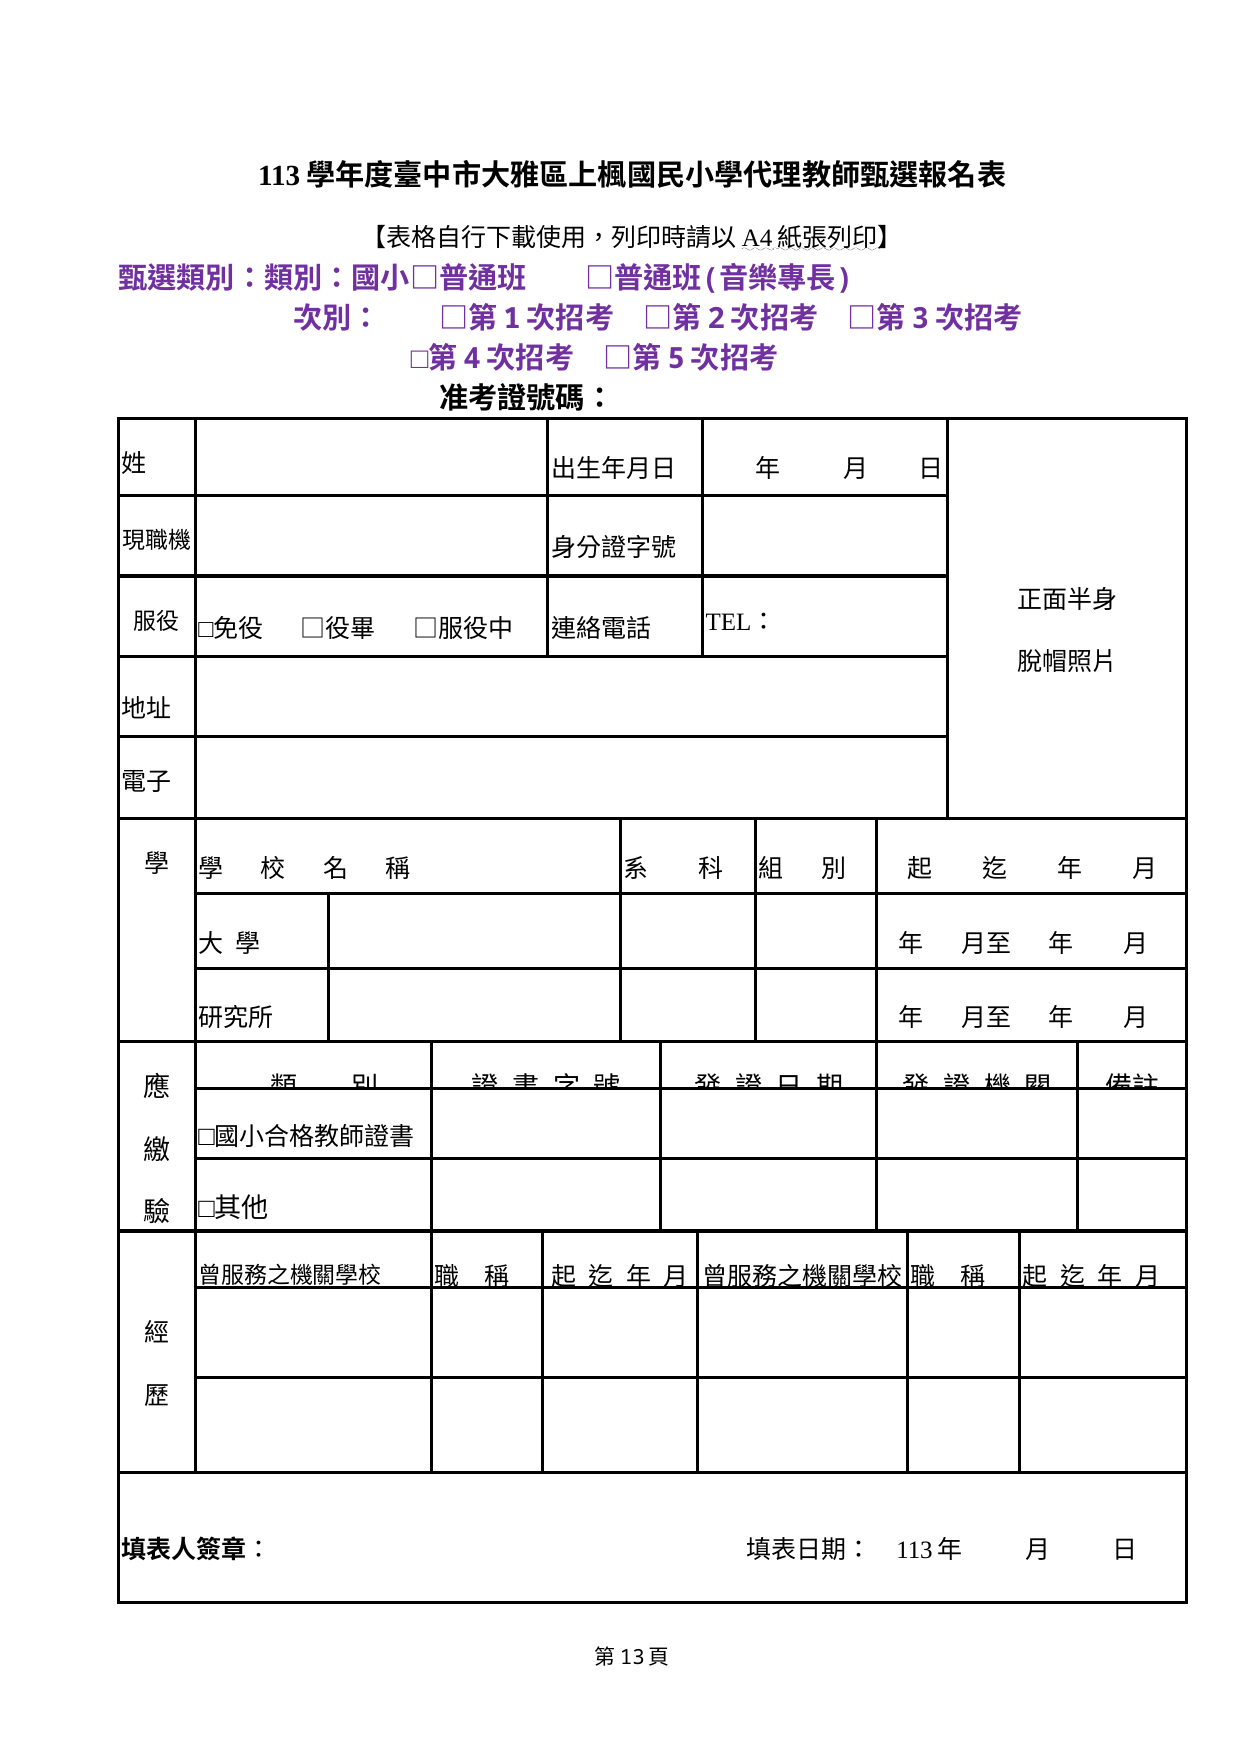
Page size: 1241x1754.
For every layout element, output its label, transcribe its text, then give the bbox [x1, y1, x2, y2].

table_cell 起 迄 年 月 [878, 820, 1185, 892]
table_cell 學 歷 [120, 820, 194, 1040]
table_cell [1021, 1379, 1185, 1471]
table_cell 曾服務之機關學校 [197, 1233, 430, 1286]
table_cell [757, 895, 875, 967]
table_cell [704, 497, 946, 574]
table_cell 現職機關學校 [120, 497, 194, 574]
table_cell [909, 1379, 1018, 1471]
table_cell 經 歷 [120, 1233, 194, 1471]
table_cell □其他 [197, 1160, 430, 1229]
table_header 出生年月日 [549, 420, 701, 493]
table_cell [662, 1090, 875, 1157]
table_cell 證 書 字 號 [433, 1043, 659, 1087]
table_cell 類 別 [197, 1043, 430, 1087]
table_cell [1021, 1289, 1185, 1376]
table_cell [433, 1090, 659, 1157]
table_cell [699, 1379, 906, 1471]
table_cell 大 學 [197, 895, 327, 967]
table_cell 填表人簽章： 填表日期： 113年 月 日 [120, 1474, 1185, 1601]
table_cell 服役 情形 [120, 578, 194, 655]
table_cell [1079, 1090, 1185, 1157]
table_cell [662, 1160, 875, 1229]
text 113學年度臺中市大雅區上楓國民小學代理教師甄選報名表 [118, 131, 1146, 193]
table_cell [433, 1289, 541, 1376]
table_cell 系 科 [622, 820, 754, 892]
table_cell 曾服務之機關學校 [699, 1233, 906, 1286]
table_cell [878, 1090, 1076, 1157]
table_cell □免役 □役畢 □服役中 [197, 578, 546, 655]
table_cell 職 稱 [433, 1233, 541, 1286]
table_cell [330, 970, 619, 1040]
table_cell 組 別 [757, 820, 875, 892]
table_cell [197, 658, 946, 735]
table_header 正面半身 脫帽照片 [949, 420, 1185, 817]
table_cell 地址 [120, 658, 194, 735]
table_cell 應 繳 驗 證 件 [120, 1043, 194, 1229]
table_cell 年 月至 年 月 [878, 970, 1185, 1040]
table_cell [330, 895, 619, 967]
table_cell 起 迄 年 月 [1021, 1233, 1185, 1286]
table_header 年 月 日 [704, 420, 946, 493]
table_cell [197, 738, 946, 817]
table_cell 發 證 日 期 [662, 1043, 875, 1087]
text □第4次招考 □第5次招考 [393, 336, 1146, 377]
table_cell [757, 970, 875, 1040]
table_cell [433, 1160, 659, 1229]
table_cell 電子郵件 [120, 738, 194, 817]
table_cell [197, 1379, 430, 1471]
table_cell [197, 1289, 430, 1376]
table_cell 職 稱 [909, 1233, 1018, 1286]
table_cell [433, 1379, 541, 1471]
table_cell [878, 1160, 1076, 1229]
table_cell 發 證 機 關 [878, 1043, 1076, 1087]
table_cell 起 迄 年 月 [544, 1233, 696, 1286]
table_cell 學 校 名 稱 [197, 820, 619, 892]
table_cell [1079, 1160, 1185, 1229]
table_header 姓 名 [120, 420, 194, 493]
table_cell [622, 970, 754, 1040]
table_cell 研究所 [197, 970, 327, 1040]
table_cell [544, 1379, 696, 1471]
table_cell TEL： 手機： [704, 578, 946, 655]
text 【表格自行下載使用，列印時請以A4紙張列印】 [118, 193, 1146, 256]
table_cell 年 月至 年 月 [878, 895, 1185, 967]
table_cell □國小合格教師證書 [197, 1090, 430, 1157]
table_cell [699, 1289, 906, 1376]
text 次別： □第1次招考 □第2次招考 □第3次招考 [118, 296, 1146, 336]
table_cell [909, 1289, 1018, 1376]
table_cell [197, 497, 546, 574]
text 甄選類別：類別：國小□普通班 □普通班(音樂專長) [118, 256, 1146, 296]
table_cell [622, 895, 754, 967]
table_cell 備註 [1079, 1043, 1185, 1087]
text 准考證號碼： [118, 377, 1146, 417]
table_cell 身分證字號 [549, 497, 701, 574]
table_cell 連絡電話 [549, 578, 701, 655]
table_header [197, 420, 546, 493]
table_cell [544, 1289, 696, 1376]
